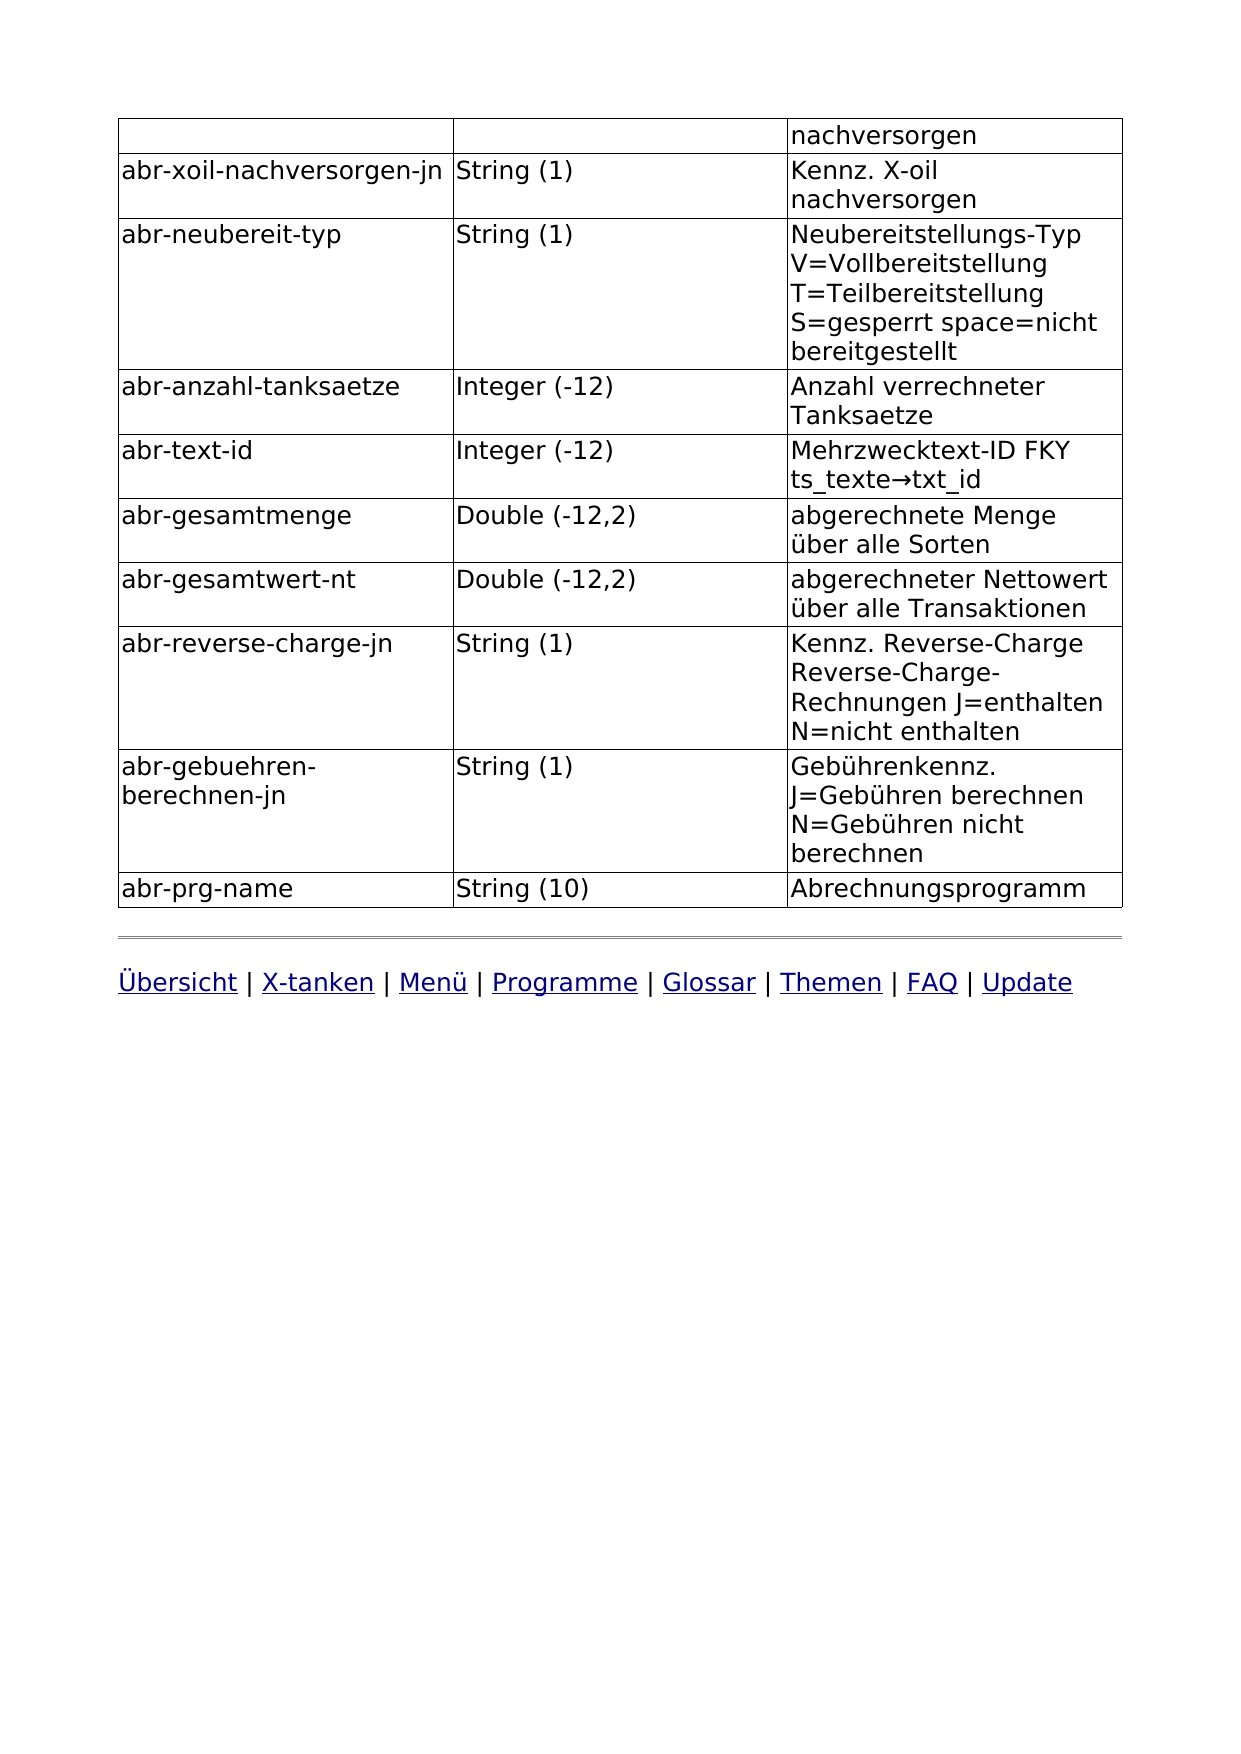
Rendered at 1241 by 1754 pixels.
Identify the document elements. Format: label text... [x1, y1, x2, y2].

table_cell Integer (-12) [454, 435, 787, 498]
table_cell abr-prg-name [119, 873, 453, 907]
table_cell abr-text-id [119, 435, 453, 498]
table_cell String (1) [454, 219, 787, 369]
table_cell abr-neubereit-typ [119, 219, 453, 369]
table_cell Anzahl verrechneter Tanksaetze [788, 370, 1122, 433]
table_cell [119, 119, 453, 153]
table_cell abr-xoil-nachversorgen-jn [119, 154, 453, 217]
table_cell Double (-12,2) [454, 563, 787, 626]
table_cell String (10) [454, 873, 787, 907]
table_cell Neubereitstellungs-Typ V=Vollbereitstellung T=Teilbereitstellung S=gesperrt space=nicht bereitgestellt [788, 219, 1122, 369]
table_cell abr-anzahl-tanksaetze [119, 370, 453, 433]
table_cell Kennz. Reverse-Charge Reverse-Charge-Rechnungen J=enthalten N=nicht enthalten [788, 627, 1122, 749]
table_cell abgerechnete Menge über alle Sorten [788, 499, 1122, 562]
table_cell [454, 119, 787, 153]
table_cell String (1) [454, 627, 787, 749]
table_cell Gebührenkennz. J=Gebühren berechnen N=Gebühren nicht berechnen [788, 750, 1122, 872]
table_cell Abrechnungsprogramm [788, 873, 1122, 907]
table_cell abgerechneter Nettowert über alle Transaktionen [788, 563, 1122, 626]
table_cell abr-gesamtmenge [119, 499, 453, 562]
table_cell Integer (-12) [454, 370, 787, 433]
table_cell abr-gesamtwert-nt [119, 563, 453, 626]
table_cell abr-reverse-charge-jn [119, 627, 453, 749]
text Übersicht | X-tanken | Menü | Programme | Glossar | Themen | FAQ | Update [118, 968, 1122, 997]
table_cell String (1) [454, 154, 787, 217]
table_cell String (1) [454, 750, 787, 872]
table_cell Kennz. X-oil nachversorgen [788, 154, 1122, 217]
table_cell nachversorgen [788, 119, 1122, 153]
table_cell abr-gebuehren-berechnen-jn [119, 750, 453, 872]
table_cell Mehrzwecktext-ID FKY ts_texte→txt_id [788, 435, 1122, 498]
table_cell Double (-12,2) [454, 499, 787, 562]
